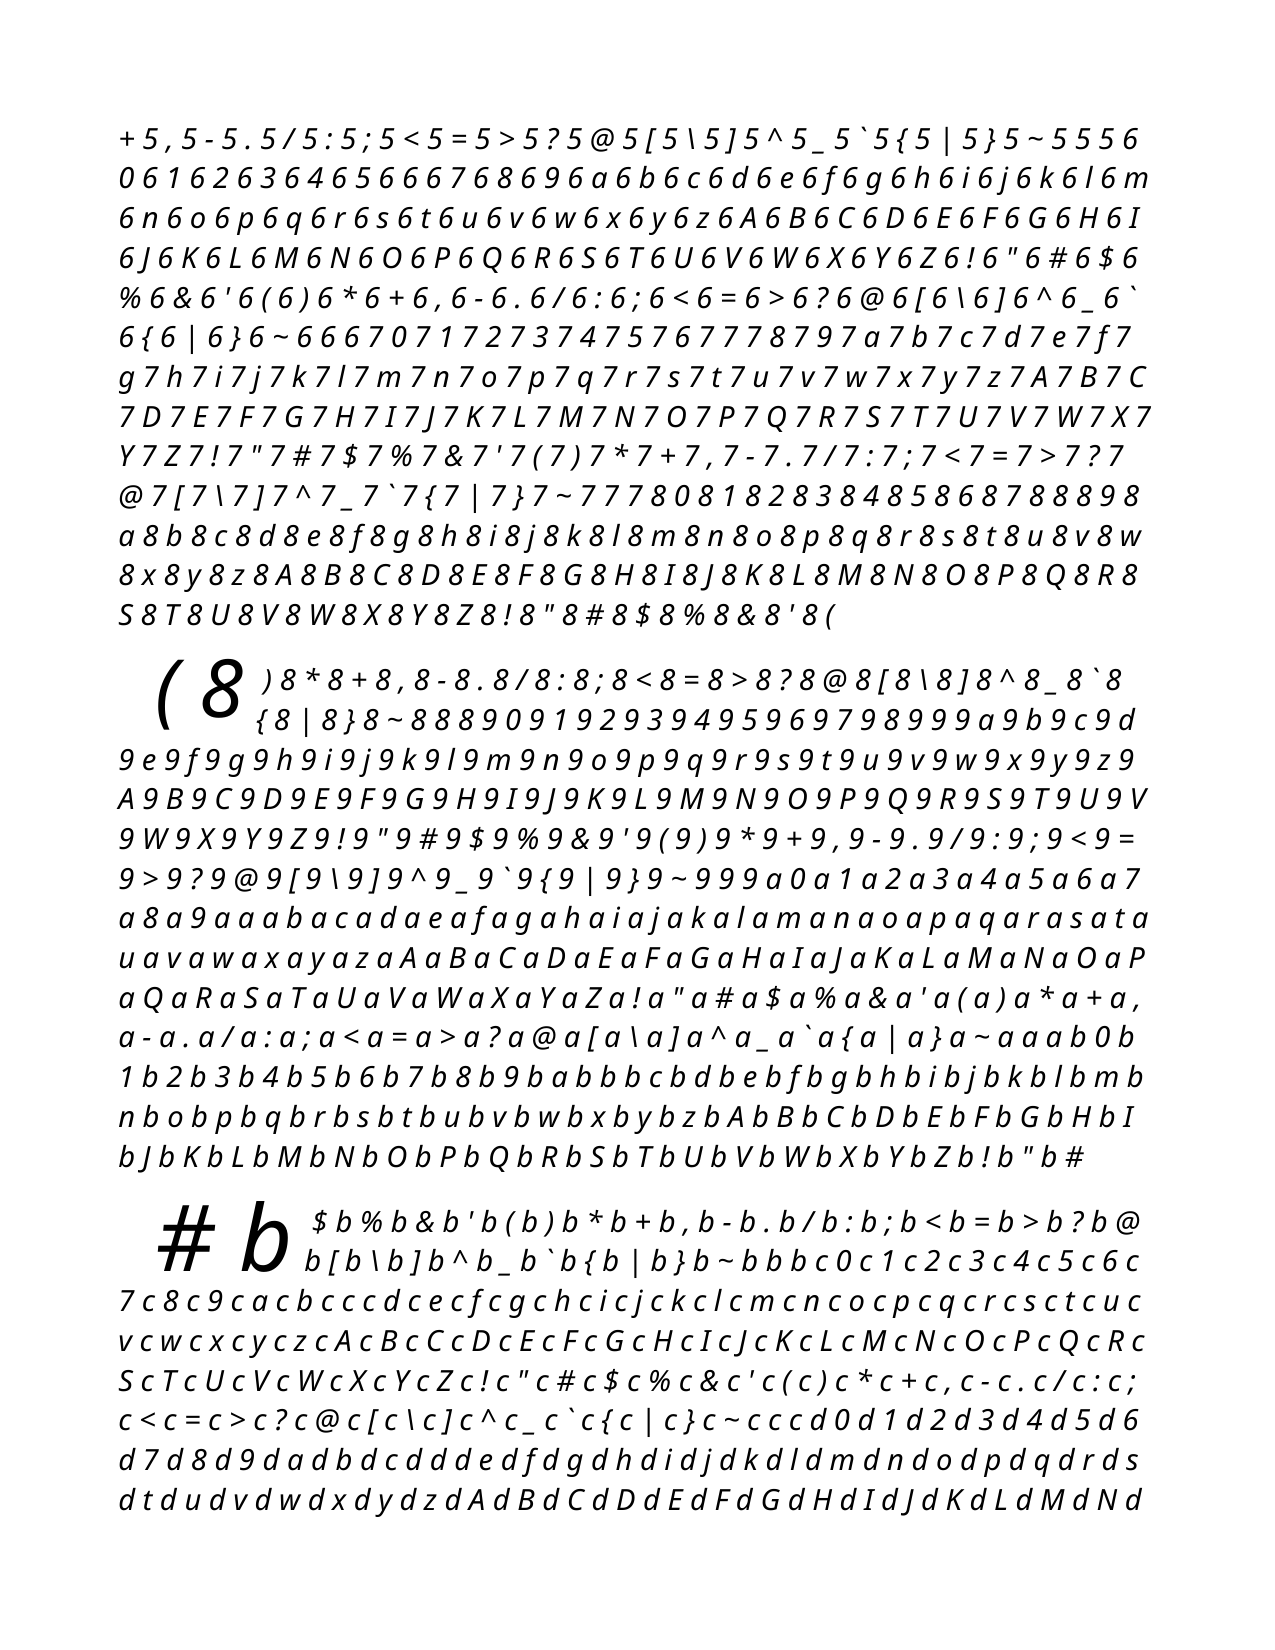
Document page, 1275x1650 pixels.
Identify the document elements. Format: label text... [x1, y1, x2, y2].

text + 5 , 5 - 5 . 5 / 5 : 5 ; 5 < 5 = 5 > 5 ? 5 @ 5 [ 5 \ 5 ] 5 ^ 5 _ 5 ` 5 { 5 | 5 } 5 ~ 5 5 5 6 0 6 1 6 2 6 3 6 4 6 5 6 6 6 7 6 8 6 9 6 a 6 b 6 c 6 d 6 e 6 f 6 g 6 h 6 i 6 j 6 k 6 l 6 m 6 n 6 o 6 p 6 q 6 r 6 s 6 t 6 u 6 v 6 w 6 x 6 y 6 z 6 A 6 B 6 C 6 D 6 E 6 F 6 G 6 H 6 I 6 J 6 K 6 L 6 M 6 N 6 O 6 P 6 Q 6 R 6 S 6 T 6 U 6 V 6 W 6 X 6 Y 6 Z 6 ! 6 " 6 # 6 $ 6 % 6 & 6 ' 6 ( 6 ) 6 * 6 + 6 , 6 - 6 . 6 / 6 : 6 ; 6 < 6 = 6 > 6 ? 6 @ 6 [ 6 \ 6 ] 6 ^ 6 _ 6 ` 6 { 6 | 6 } 6 ~ 6 6 6 7 0 7 1 7 2 7 3 7 4 7 5 7 6 7 7 7 8 7 9 7 a 7 b 7 c 7 d 7 e 7 f 7 g 7 h 7 i 7 j 7 k 7 l 7 m 7 n 7 o 7 p 7 q 7 r 7 s 7 t 7 u 7 v 7 w 7 x 7 y 7 z 7 A 7 B 7 C 7 D 7 E 7 F 7 G 7 H 7 I 7 J 7 K 7 L 7 M 7 N 7 O 7 P 7 Q 7 R 7 S 7 T 7 U 7 V 7 W 7 X 7 Y 7 Z 7 ! 7 " 7 # 7 $ 7 % 7 & 7 ' 7 ( 7 ) 7 * 7 + 7 , 7 - 7 . 7 / 7 : 7 ; 7 < 7 = 7 > 7 ? 7 @ 7 [ 7 \ 7 ] 7 ^ 7 _ 7 ` 7 { 7 | 7 } 7 ~ 7 7 7 8 0 8 1 8 2 8 3 8 4 8 5 8 6 8 7 8 8 8 9 8 a 8 b 8 c 8 d 8 e 8 f 8 g 8 h 8 i 8 j 8 k 8 l 8 m 8 n 8 o 8 p 8 q 8 r 8 s 8 t 8 u 8 v 8 w 8 x 8 y 8 z 8 A 8 B 8 C 8 D 8 E 8 F 8 G 8 H 8 I 8 J 8 K 8 L 8 M 8 N 8 O 8 P 8 Q 8 R 8 S 8 T 8 U 8 V 8 W 8 X 8 Y 8 Z 8 ! 8 " 8 # 8 $ 8 % 8 & 8 ' 8 ( [118, 118, 1157, 634]
text ( 8 ) 8 * 8 + 8 , 8 - 8 . 8 / 8 : 8 ; 8 < 8 = 8 > 8 ? 8 @ 8 [ 8 \ 8 ] 8 ^ 8 _ 8 ` 8 { 8 | 8 } 8 ~ 8 8 8 9 0 9 1 9 2 9 3 9 4 9 5 9 6 9 7 9 8 9 9 9 a 9 b 9 c 9 d 9 e 9 f 9 g 9 h 9 i 9 j 9 k 9 l 9 m 9 n 9 o 9 p 9 q 9 r 9 s 9 t 9 u 9 v 9 w 9 x 9 y 9 z 9 A 9 B 9 C 9 D 9 E 9 F 9 G 9 H 9 I 9 J 9 K 9 L 9 M 9 N 9 O 9 P 9 Q 9 R 9 S 9 T 9 U 9 V 9 W 9 X 9 Y 9 Z 9 ! 9 " 9 # 9 $ 9 % 9 & 9 ' 9 ( 9 ) 9 * 9 + 9 , 9 - 9 . 9 / 9 : 9 ; 9 < 9 = 9 > 9 ? 9 @ 9 [ 9 \ 9 ] 9 ^ 9 _ 9 ` 9 { 9 | 9 } 9 ~ 9 9 9 a 0 a 1 a 2 a 3 a 4 a 5 a 6 a 7 a 8 a 9 a a a b a c a d a e a f a g a h a i a j a k a l a m a n a o a p a q a r a s a t a u a v a w a x a y a z a A a B a C a D a E a F a G a H a I a J a K a L a M a N a O a P a Q a R a S a T a U a V a W a X a Y a Z a ! a " a # a $ a % a & a ' a ( a ) a * a + a , a - a . a / a : a ; a < a = a > a ? a @ a [ a \ a ] a ^ a _ a ` a { a | a } a ~ a a a b 0 b 1 b 2 b 3 b 4 b 5 b 6 b 7 b 8 b 9 b a b b b c b d b e b f b g b h b i b j b k b l b m b n b o b p b q b r b s b t b u b v b w b x b y b z b A b B b C b D b E b F b G b H b I b J b K b L b M b N b O b P b Q b R b S b T b U b V b W b X b Y b Z b ! b " b # [118, 659, 1157, 1176]
text # b $ b % b & b ' b ( b ) b * b + b , b - b . b / b : b ; b < b = b > b ? b @ b [ b \ b ] b ^ b _ b ` b { b | b } b ~ b b b c 0 c 1 c 2 c 3 c 4 c 5 c 6 c 7 c 8 c 9 c a c b c c c d c e c f c g c h c i c j c k c l c m c n c o c p c q c r c s c t c u c v c w c x c y c z c A c B c C c D c E c F c G c H c I c J c K c L c M c N c O c P c Q c R c S c T c U c V c W c X c Y c Z c ! c " c # c $ c % c & c ' c ( c ) c * c + c , c - c . c / c : c ; c < c = c > c ? c @ c [ c \ c ] c ^ c _ c ` c { c | c } c ~ c c c d 0 d 1 d 2 d 3 d 4 d 5 d 6 d 7 d 8 d 9 d a d b d c d d d e d f d g d h d i d j d k d l d m d n d o d p d q d r d s d t d u d v d w d x d y d z d A d B d C d D d E d F d G d H d I d J d K d L d M d N d [118, 1201, 1157, 1518]
